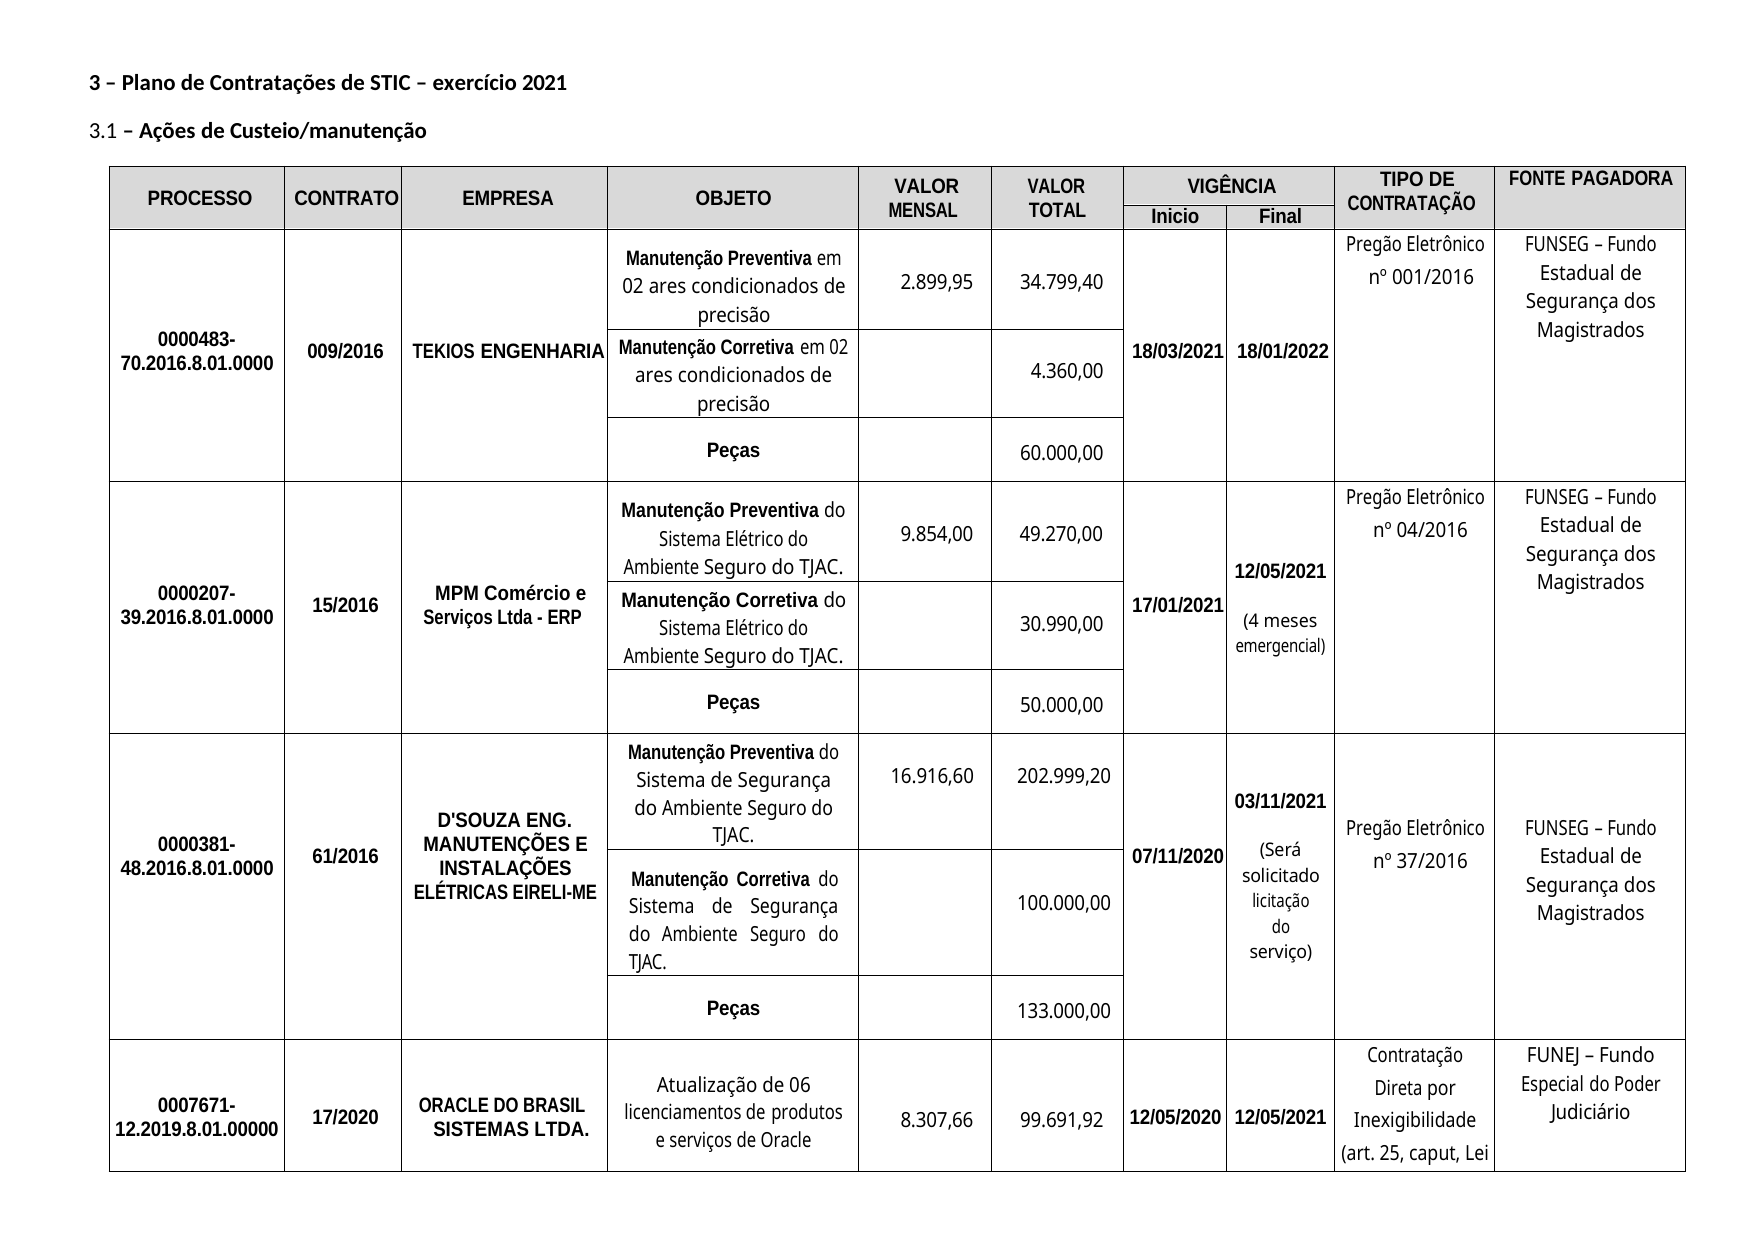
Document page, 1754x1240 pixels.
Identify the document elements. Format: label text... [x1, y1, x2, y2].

table_header FONTE PAGADORA [1495, 167, 1685, 228]
table_cell 17/2020 [285, 1040, 401, 1171]
table_cell 18/03/2021 [1124, 230, 1226, 481]
table_cell Manutenção Preventiva do Sistema Elétrico do Ambiente Seguro do TJAC. [608, 482, 858, 581]
list – Plano de Contratações de STIC – exercício 2021 [88, 68, 1694, 96]
table_header VIGÊNCIA [1124, 167, 1334, 204]
table_cell 9.854,00 [859, 482, 991, 581]
table_cell Manutenção Corretiva do Sistema de Segurança do Ambiente Seguro do TJAC. [608, 850, 858, 975]
table_cell Peças [608, 670, 858, 733]
table_cell FUNSEG – Fundo Estadual de Segurança dos Magistrados [1495, 734, 1685, 1039]
table_cell 0000483- 70.2016.8.01.0000 [110, 230, 284, 481]
list – Ações de Custeio/manutenção [88, 116, 1694, 144]
table_cell MPM Comércio e Serviços Ltda - ERP [402, 482, 607, 733]
table_cell FUNSEG – Fundo Estadual de Segurança dos Magistrados [1495, 230, 1685, 481]
table_cell 30.990,00 [992, 582, 1123, 669]
table_header EMPRESA [402, 167, 607, 228]
table_header VALOR TOTAL [992, 167, 1123, 228]
table_cell 12/05/2021 (4 meses emergencial) [1227, 482, 1334, 733]
table_cell 34.799,40 [992, 230, 1123, 328]
table_cell 12/05/2020 [1124, 1040, 1226, 1171]
table_cell [859, 850, 991, 975]
table_cell Inicio [1124, 206, 1226, 228]
table_cell 16.916,60 [859, 734, 991, 849]
table_cell [859, 418, 991, 481]
table_cell 2.899,95 [859, 230, 991, 328]
table_cell Peças [608, 976, 858, 1039]
table_cell 8.307,66 [859, 1040, 991, 1171]
table_cell 17/01/2021 [1124, 482, 1226, 733]
table_cell 49.270,00 [992, 482, 1123, 581]
table_cell 0000381- 48.2016.8.01.0000 [110, 734, 284, 1039]
table_cell Atualização de 06 licenciamentos de produtos e serviços de Oracle [608, 1040, 858, 1171]
table_cell FUNSEG – Fundo Estadual de Segurança dos Magistrados [1495, 482, 1685, 733]
table_cell ORACLE DO BRASIL SISTEMAS LTDA. [402, 1040, 607, 1171]
table_cell [859, 976, 991, 1039]
table_cell 03/11/2021 (Será solicitado licitação do serviço) [1227, 734, 1334, 1039]
table_cell 0007671- 12.2019.8.01.00000 [110, 1040, 284, 1171]
table_cell 202.999,20 [992, 734, 1123, 849]
table_cell FUNEJ – Fundo Especial do Poder Judiciário [1495, 1040, 1685, 1171]
table_header OBJETO [608, 167, 858, 228]
table_cell Final [1227, 206, 1334, 228]
table_cell 009/2016 [285, 230, 401, 481]
table_cell [859, 582, 991, 669]
table_cell 50.000,00 [992, 670, 1123, 733]
table_cell 61/2016 [285, 734, 401, 1039]
table_cell 18/01/2022 [1227, 230, 1334, 481]
table_cell 07/11/2020 [1124, 734, 1226, 1039]
table_cell 15/2016 [285, 482, 401, 733]
table_header TIPO DE CONTRATAÇÃO [1335, 167, 1494, 228]
table_cell [859, 670, 991, 733]
table_cell Peças [608, 418, 858, 481]
table_cell TEKIOS ENGENHARIA [402, 230, 607, 481]
table_cell 133.000,00 [992, 976, 1123, 1039]
table_cell 100.000,00 [992, 850, 1123, 975]
table_cell 4.360,00 [992, 330, 1123, 417]
table_cell Pregão Eletrônico nº 04/2016 [1335, 482, 1494, 733]
table_cell Pregão Eletrônico nº 001/2016 [1335, 230, 1494, 481]
table_cell Manutenção Corretiva do Sistema Elétrico do Ambiente Seguro do TJAC. [608, 582, 858, 669]
table_cell Contratação Direta por Inexigibilidade (art. 25, caput, Lei [1335, 1040, 1494, 1171]
table_cell 0000207- 39.2016.8.01.0000 [110, 482, 284, 733]
table_cell 60.000,00 [992, 418, 1123, 481]
table_header PROCESSO [110, 167, 284, 228]
table_header VALOR MENSAL [859, 167, 991, 228]
table_cell Manutenção Preventiva em 02 ares condicionados de precisão [608, 230, 858, 328]
table_cell 99.691,92 [992, 1040, 1123, 1171]
table_cell [859, 330, 991, 417]
table_cell Manutenção Corretiva em 02 ares condicionados de precisão [608, 330, 858, 417]
table_cell D'SOUZA ENG. MANUTENÇÕES E INSTALAÇÕES ELÉTRICAS EIRELI-ME [402, 734, 607, 1039]
table_cell Pregão Eletrônico nº 37/2016 [1335, 734, 1494, 1039]
table_cell 12/05/2021 [1227, 1040, 1334, 1171]
table_header CONTRATO [285, 167, 401, 228]
table_cell Manutenção Preventiva do Sistema de Segurança do Ambiente Seguro do TJAC. [608, 734, 858, 849]
